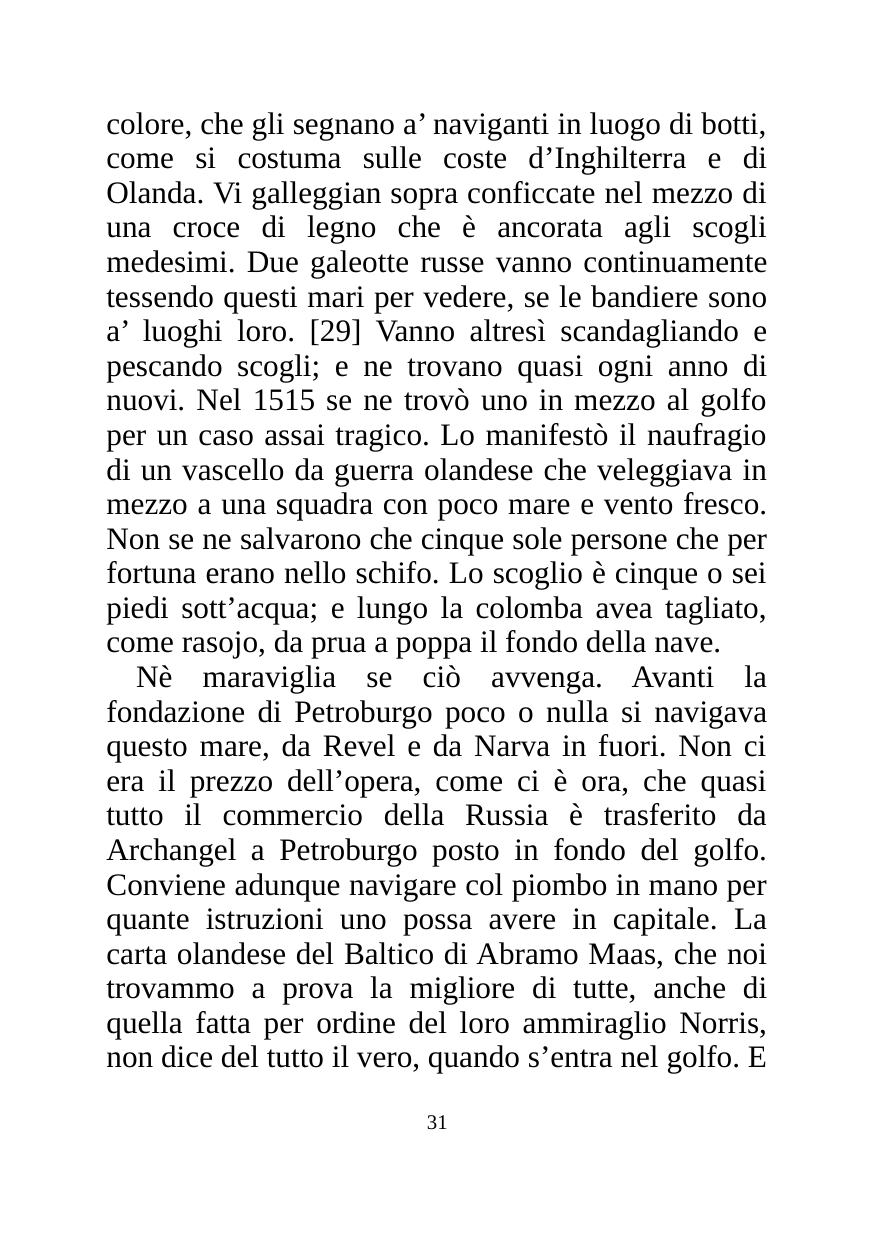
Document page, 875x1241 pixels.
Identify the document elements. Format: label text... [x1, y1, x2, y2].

text Ce ne avvertivano ancora alcune sventolanti bandiere, quale gialla, qual rossa, quale d’altro colore, che gli segnano a’ naviganti in luogo di botti, come si costuma sulle coste d’Inghilterra e di Olanda. Vi galleggian sopra conficcate nel mezzo di una croce di legno che è ancorata agli scogli medesimi. Due galeotte russe vanno continuamente tessendo questi mari per vedere, se le bandiere sono a’ luoghi loro. [29] Vanno altresì scandagliando e pescando scogli; e ne trovano quasi ogni anno di nuovi. Nel 1515 se ne trovò uno in mezzo al golfo per un caso assai tragico. Lo manifestò il naufragio di un vascello da guerra olandese che veleggiava in mezzo a una squadra con poco mare e vento fresco. Non se ne salvarono che cinque sole persone che per fortuna erano nello schifo. Lo scoglio è cinque o sei piedi sott’acqua; e lungo la colomba avea tagliato, come rasojo, da prua a poppa il fondo della nave. [106, 106, 768, 659]
text Nè maraviglia se ciò avvenga. Avanti la fondazione di Petroburgo poco o nulla si navigava questo mare, da Revel e da Narva in fuori. Non ci era il prezzo dell’opera, come ci è ora, che quasi tutto il commercio della Russia è trasferito da Archangel a Petroburgo posto in fondo del golfo. Conviene adunque navigare col piombo in mano per quante istruzioni uno possa avere in capitale. La carta olandese del Baltico di Abramo Maas, che noi trovammo a prova la migliore di tutte, anche di quella fatta per ordine del loro ammiraglio Norris, non dice del tutto il vero, quando s’entra nel golfo. E [106, 659, 768, 1074]
